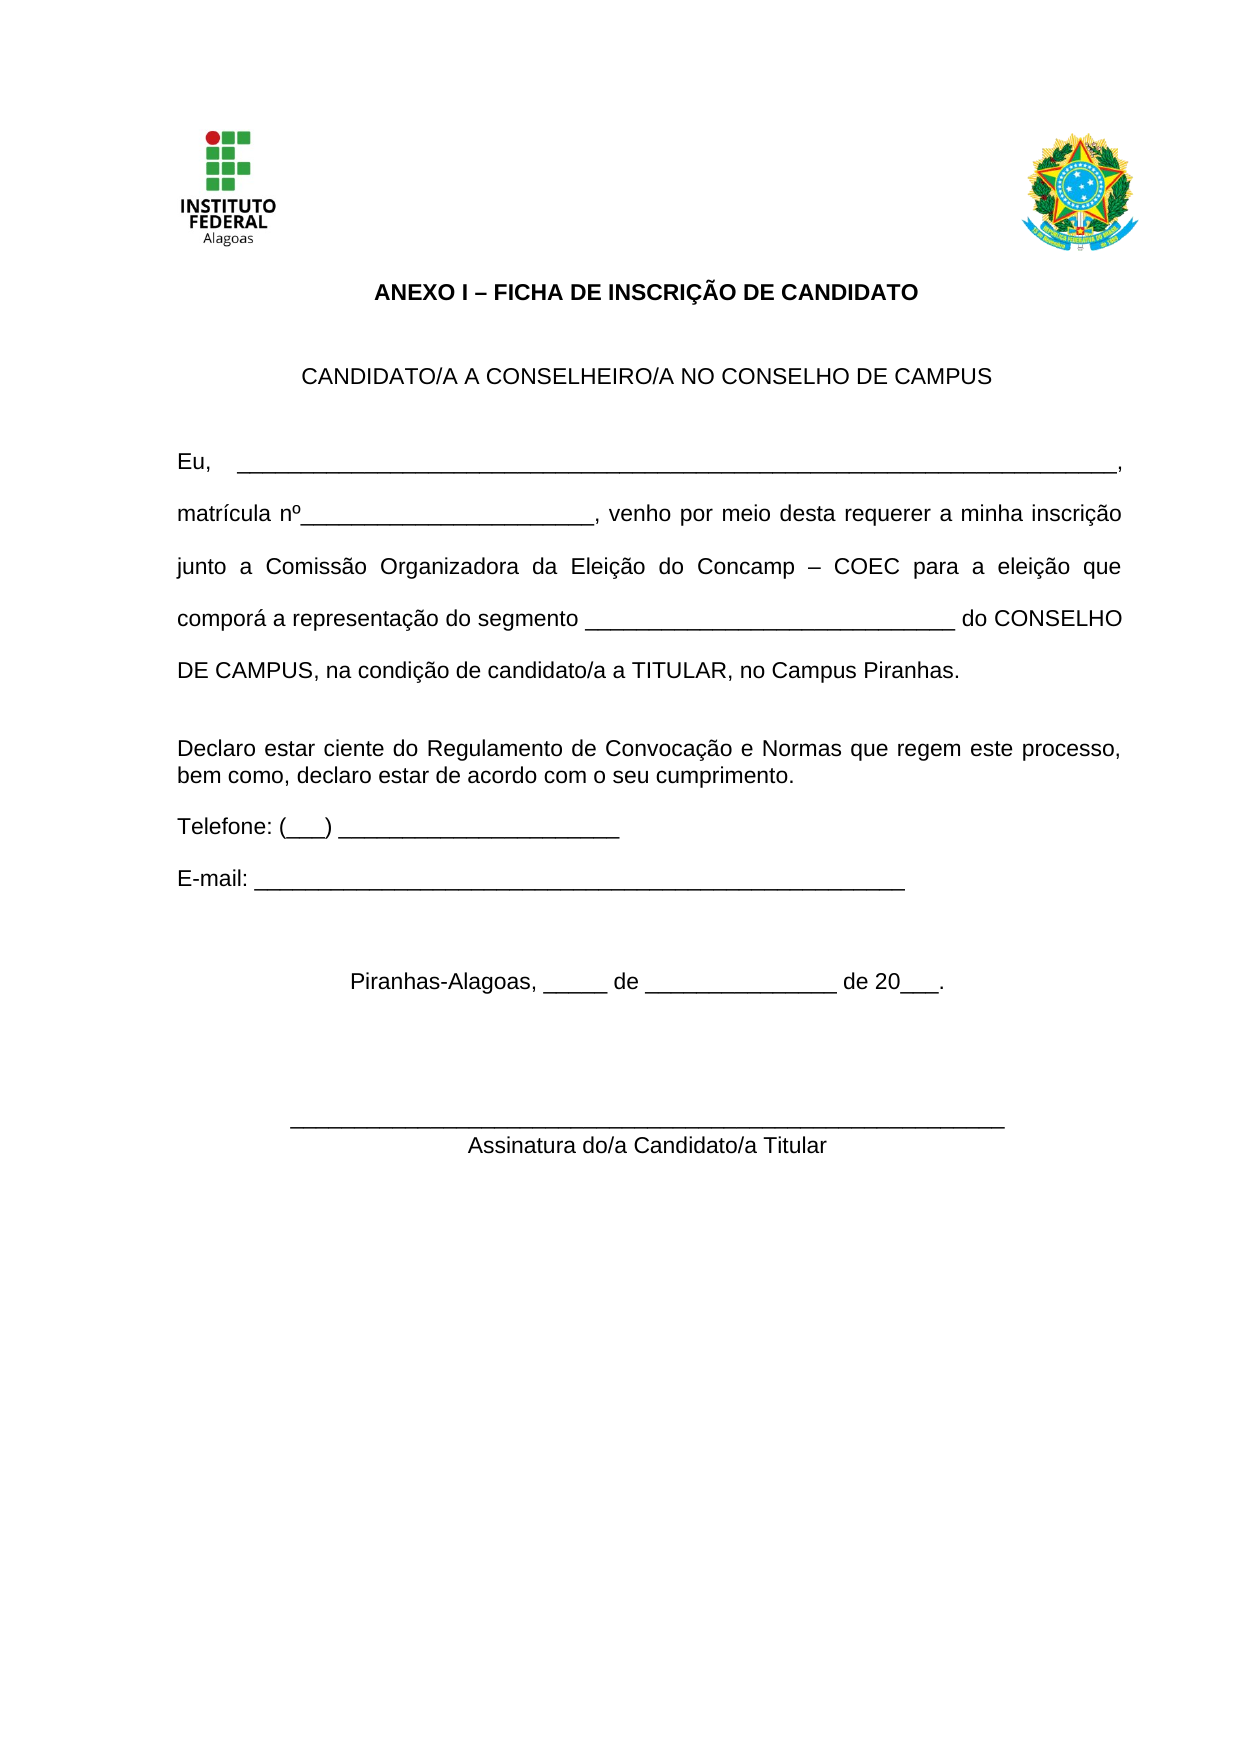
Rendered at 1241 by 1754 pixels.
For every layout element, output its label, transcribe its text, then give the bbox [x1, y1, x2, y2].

picture [177, 129, 279, 247]
text Eu, _____________________________________________________________________, matrícula nº_______________________, venho por meio desta requerer a minha inscrição junto a Comissão Organizadora da Eleição do Concamp – COEC para a eleição que comporá a representação do segmento _____________________________ do CONSELHO DE CAMPUS, na condição de candidato/a a TITULAR, no Campus Piranhas. [177, 448, 1123, 684]
text E-mail: ___________________________________________________ [177, 865, 1123, 891]
picture [1021, 133, 1139, 251]
text ________________________________________________________ [179, 1103, 1121, 1129]
text CANDIDATO/A A CONSELHEIRO/A NO CONSELHO DE CAMPUS [179, 363, 1121, 389]
text Assinatura do/a Candidato/a Titular [179, 1132, 1121, 1158]
text Declaro estar ciente do Regulamento de Convocação e Normas que regem este processo, bem como, declaro estar de acordo com o seu cumprimento. [177, 734, 1123, 788]
text Telefone: (___) ______________________ [177, 813, 1123, 840]
subtitle ANEXO I – FICHA DE INSCRIÇÃO DE CANDIDATO [177, 279, 1122, 305]
text Piranhas-Alagoas, _____ de _______________ de 20___. [179, 968, 1121, 994]
